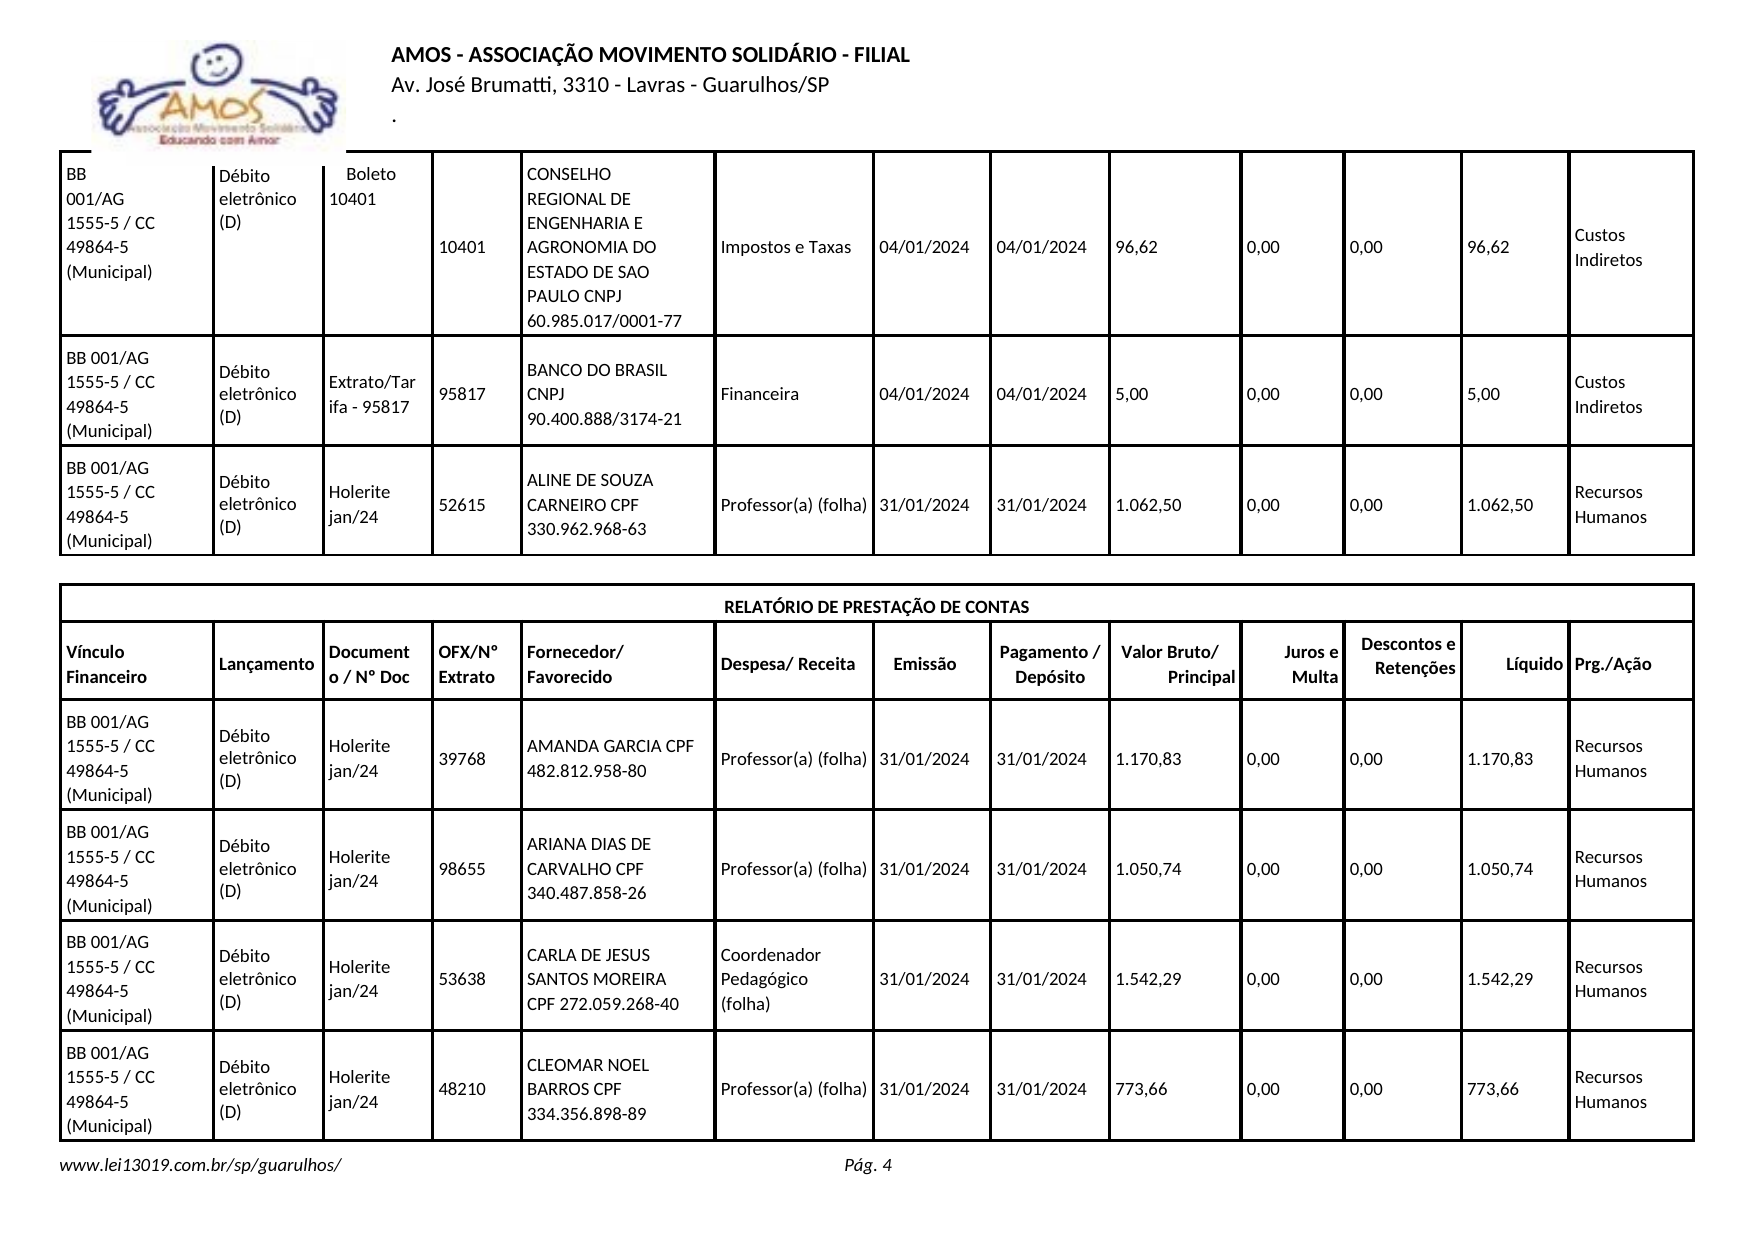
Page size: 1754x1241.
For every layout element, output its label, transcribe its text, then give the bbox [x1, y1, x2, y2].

table_cell 0,00 [1243, 701, 1342, 808]
table_cell 39768 [434, 701, 520, 808]
table_cell Recursos Humanos [1571, 922, 1692, 1029]
table_cell 04/01/2024 [992, 153, 1108, 334]
table_cell Líquido [1463, 623, 1567, 698]
table_cell 0,00 [1346, 337, 1460, 444]
table_cell 0,00 [1346, 811, 1460, 918]
table_cell Descontos e Retenções [1346, 623, 1460, 698]
table_cell 0,00 [1243, 922, 1342, 1029]
table_cell BB 001/AG 1555-5 / CC 49864-5 (Municipal) [62, 153, 212, 334]
table_cell BB 001/AG 1555-5 / CC 49864-5 (Municipal) [62, 701, 212, 808]
table_cell 04/01/2024 [875, 153, 989, 334]
table_cell 0,00 [1346, 701, 1460, 808]
table_cell BB 001/AG 1555-5 / CC 49864-5 (Municipal) [62, 922, 212, 1029]
table_cell 1.062,50 [1111, 447, 1239, 554]
table_cell Débito eletrônico (D) [215, 1032, 322, 1139]
table_cell Document o / Nº Doc [325, 623, 431, 698]
table_cell Recursos Humanos [1571, 1032, 1692, 1139]
table_cell 98655 [434, 811, 520, 918]
table_cell Extrato/Tar ifa - 95817 [325, 337, 431, 444]
table_cell Despesa/ Receita [717, 623, 872, 698]
table_cell BANCO DO BRASIL CNPJ 90.400.888/3174-21 [523, 337, 713, 444]
table_cell 0,00 [1243, 153, 1342, 334]
table_cell CARLA DE JESUS SANTOS MOREIRA CPF 272.059.268-40 [523, 922, 713, 1029]
table_cell 96,62 [1111, 153, 1239, 334]
table_cell 5,00 [1463, 337, 1567, 444]
table_cell Recursos Humanos [1571, 447, 1692, 554]
table_cell 31/01/2024 [992, 1032, 1108, 1139]
table_header RELATÓRIO DE PRESTAÇÃO DE CONTAS [62, 586, 1692, 619]
table_cell 0,00 [1243, 337, 1342, 444]
table_cell Professor(a) (folha) [717, 811, 872, 918]
table_cell OFX/Nº Extrato [434, 623, 520, 698]
table_cell 0,00 [1243, 447, 1342, 554]
table_cell Financeira [717, 337, 872, 444]
table_cell Professor(a) (folha) [717, 1032, 872, 1139]
table_cell AMANDA GARCIA CPF 482.812.958-80 [523, 701, 713, 808]
table_cell 5,00 [1111, 337, 1239, 444]
table_cell Débito eletrônico (D) [215, 447, 322, 554]
table_cell Holerite jan/24 [325, 811, 431, 918]
table_cell 52615 [434, 447, 520, 554]
table_cell 04/01/2024 [992, 337, 1108, 444]
table_cell Lançamento [215, 623, 322, 698]
table_cell 48210 [434, 1032, 520, 1139]
table_cell 10401 [434, 153, 520, 334]
table_cell Pagamento / Depósito [992, 623, 1108, 698]
table_cell 0,00 [1346, 153, 1460, 334]
table_cell Holerite jan/24 [325, 922, 431, 1029]
table_cell 0,00 [1346, 922, 1460, 1029]
table_cell 31/01/2024 [875, 922, 989, 1029]
table_cell 0,00 [1243, 1032, 1342, 1139]
table_cell 0,00 [1346, 447, 1460, 554]
table_cell 1.050,74 [1463, 811, 1567, 918]
table_cell Prg./Ação [1571, 623, 1692, 698]
table_cell Recursos Humanos [1571, 701, 1692, 808]
table_cell Fornecedor/ Favorecido [523, 623, 713, 698]
table_cell 31/01/2024 [875, 701, 989, 808]
table_cell 53638 [434, 922, 520, 1029]
table_cell 31/01/2024 [992, 811, 1108, 918]
table_cell Recursos Humanos [1571, 811, 1692, 918]
table_cell 96,62 [1463, 153, 1567, 334]
table_cell 31/01/2024 [875, 447, 989, 554]
table_cell ARIANA DIAS DE CARVALHO CPF 340.487.858-26 [523, 811, 713, 918]
table_cell Custos Indiretos [1571, 337, 1692, 444]
table_cell Professor(a) (folha) [717, 701, 872, 808]
table_cell 773,66 [1111, 1032, 1239, 1139]
table_cell Professor(a) (folha) [717, 447, 872, 554]
table_cell CLEOMAR NOEL BARROS CPF 334.356.898-89 [523, 1032, 713, 1139]
table_cell Emissão [875, 623, 989, 698]
table_cell Débito eletrônico (D) [215, 337, 322, 444]
table_cell CONSELHO REGIONAL DE ENGENHARIA E AGRONOMIA DO ESTADO DE SAO PAULO CNPJ 60.985.017/0001-77 [523, 153, 713, 334]
table_cell 95817 [434, 337, 520, 444]
table_cell Débito eletrônico (D) [215, 701, 322, 808]
table_cell Holerite jan/24 [325, 447, 431, 554]
table_cell Valor Bruto/ Principal [1111, 623, 1239, 698]
table_cell BB 001/AG 1555-5 / CC 49864-5 (Municipal) [62, 337, 212, 444]
table_cell BB 001/AG 1555-5 / CC 49864-5 (Municipal) [62, 1032, 212, 1139]
table_cell 1.170,83 [1463, 701, 1567, 808]
table_cell Débito eletrônico (D) [215, 922, 322, 1029]
table_cell 1.542,29 [1463, 922, 1567, 1029]
table_cell Débito eletrônico (D) [215, 166, 322, 334]
table_cell 31/01/2024 [992, 701, 1108, 808]
table_cell Coordenador Pedagógico (folha) [717, 922, 872, 1029]
table_cell Impostos e Taxas [717, 153, 872, 334]
table_cell 1.050,74 [1111, 811, 1239, 918]
table_cell Holerite jan/24 [325, 701, 431, 808]
table_cell Custos Indiretos [1571, 153, 1692, 334]
table_cell 31/01/2024 [875, 1032, 989, 1139]
table_cell Vínculo Financeiro [62, 623, 212, 698]
table_cell 1.542,29 [1111, 922, 1239, 1029]
table_cell Boleto 10401 [325, 153, 431, 334]
table_cell 04/01/2024 [875, 337, 989, 444]
table_cell 0,00 [1243, 811, 1342, 918]
table_cell Débito eletrônico (D) [215, 811, 322, 918]
table_cell ALINE DE SOUZA CARNEIRO CPF 330.962.968-63 [523, 447, 713, 554]
table_cell 31/01/2024 [992, 447, 1108, 554]
table_cell 1.062,50 [1463, 447, 1567, 554]
table_cell BB 001/AG 1555-5 / CC 49864-5 (Municipal) [62, 447, 212, 554]
table_cell 31/01/2024 [992, 922, 1108, 1029]
table_cell 1.170,83 [1111, 701, 1239, 808]
table_cell 31/01/2024 [875, 811, 989, 918]
table_cell Juros e Multa [1243, 623, 1342, 698]
table_cell 773,66 [1463, 1032, 1567, 1139]
table_cell Holerite jan/24 [325, 1032, 431, 1139]
table_cell 0,00 [1346, 1032, 1460, 1139]
table_cell BB 001/AG 1555-5 / CC 49864-5 (Municipal) [62, 811, 212, 918]
